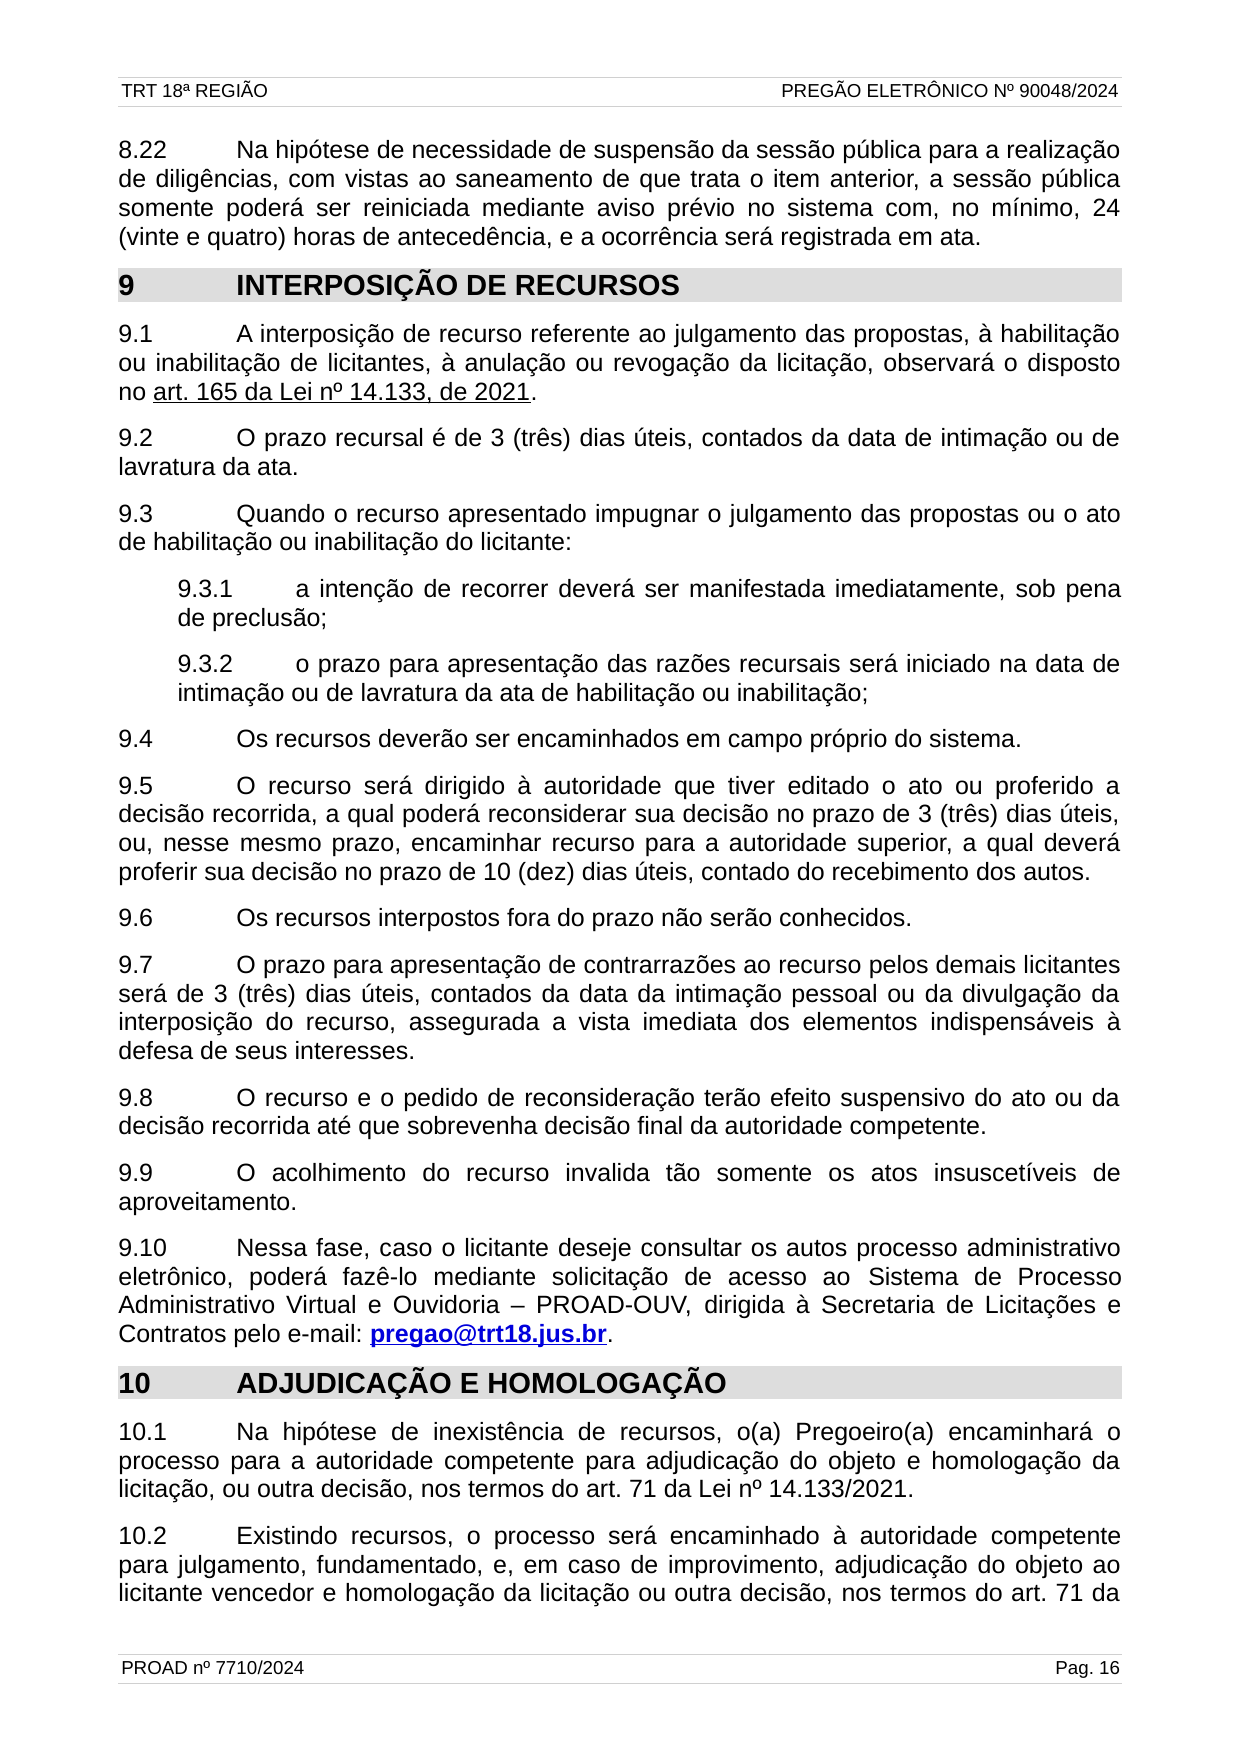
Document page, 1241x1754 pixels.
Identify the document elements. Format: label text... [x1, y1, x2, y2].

text 9 INTERPOSIÇÃO DE RECURSOS [118, 268, 1122, 302]
text 9.10 Nessa fase, caso o licitante deseje consultar os autos processo administrativo eletrônico, poderá fazê-lo mediante solicitação de acesso ao Sistema de Processo Administrativo Virtual e Ouvidoria – PROAD-OUV, dirigida à Secretaria de Licitações e Contratos pelo e-mail: pregao@trt18.jus.br. [118, 1233, 1122, 1348]
text 9.3.1 a intenção de recorrer deverá ser manifestada imediatamente, sob pena de preclusão; [177, 574, 1122, 631]
text 9.9 O acolhimento do recurso invalida tão somente os atos insuscetíveis de aproveitamento. [118, 1158, 1122, 1215]
text 9.8 O recurso e o pedido de reconsideração terão efeito suspensivo do ato ou da decisão recorrida até que sobrevenha decisão final da autoridade competente. [118, 1083, 1122, 1140]
text 10.1 Na hipótese de inexistência de recursos, o(a) Pregoeiro(a) encaminhará o processo para a autoridade competente para adjudicação do objeto e homologação da licitação, ou outra decisão, nos termos do art. 71 da Lei nº 14.133/2021. [118, 1417, 1122, 1503]
text 10 ADJUDICAÇÃO E HOMOLOGAÇÃO [118, 1366, 1122, 1399]
text 9.2 O prazo recursal é de 3 (três) dias úteis, contados da data de intimação ou de lavratura da ata. [118, 423, 1122, 481]
text 9.3.2 o prazo para apresentação das razões recursais será iniciado na data de intimação ou de lavratura da ata de habilitação ou inabilitação; [177, 649, 1122, 707]
text 9.7 O prazo para apresentação de contrarrazões ao recurso pelos demais licitantes será de 3 (três) dias úteis, contados da data da intimação pessoal ou da divulgação da interposição do recurso, assegurada a vista imediata dos elementos indispensáveis à defesa de seus interesses. [118, 950, 1122, 1065]
text 9.5 O recurso será dirigido à autoridade que tiver editado o ato ou proferido a decisão recorrida, a qual poderá reconsiderar sua decisão no prazo de 3 (três) dias úteis, ou, nesse mesmo prazo, encaminhar recurso para a autoridade superior, a qual deverá proferir sua decisão no prazo de 10 (dez) dias úteis, contado do recebimento dos autos. [118, 771, 1122, 886]
text 8.22 Na hipótese de necessidade de suspensão da sessão pública para a realização de diligências, com vistas ao saneamento de que trata o item anterior, a sessão pública somente poderá ser reiniciada mediante aviso prévio no sistema com, no mínimo, 24 (vinte e quatro) horas de antecedência, e a ocorrência será registrada em ata. [118, 136, 1122, 251]
text 9.4 Os recursos deverão ser encaminhados em campo próprio do sistema. [118, 724, 1122, 753]
text 9.3 Quando o recurso apresentado impugnar o julgamento das propostas ou o ato de habilitação ou inabilitação do licitante: [118, 499, 1122, 556]
text 10.2 Existindo recursos, o processo será encaminhado à autoridade competente para julgamento, fundamentado, e, em caso de improvimento, adjudicação do objeto ao licitante vencedor e homologação da licitação ou outra decisão, nos termos do art. 71 da [118, 1521, 1122, 1607]
text 9.1 A interposição de recurso referente ao julgamento das propostas, à habilitação ou inabilitação de licitantes, à anulação ou revogação da licitação, observará o disposto no art. 165 da Lei nº 14.133, de 2021. [118, 319, 1122, 406]
text 9.6 Os recursos interpostos fora do prazo não serão conhecidos. [118, 903, 1122, 932]
